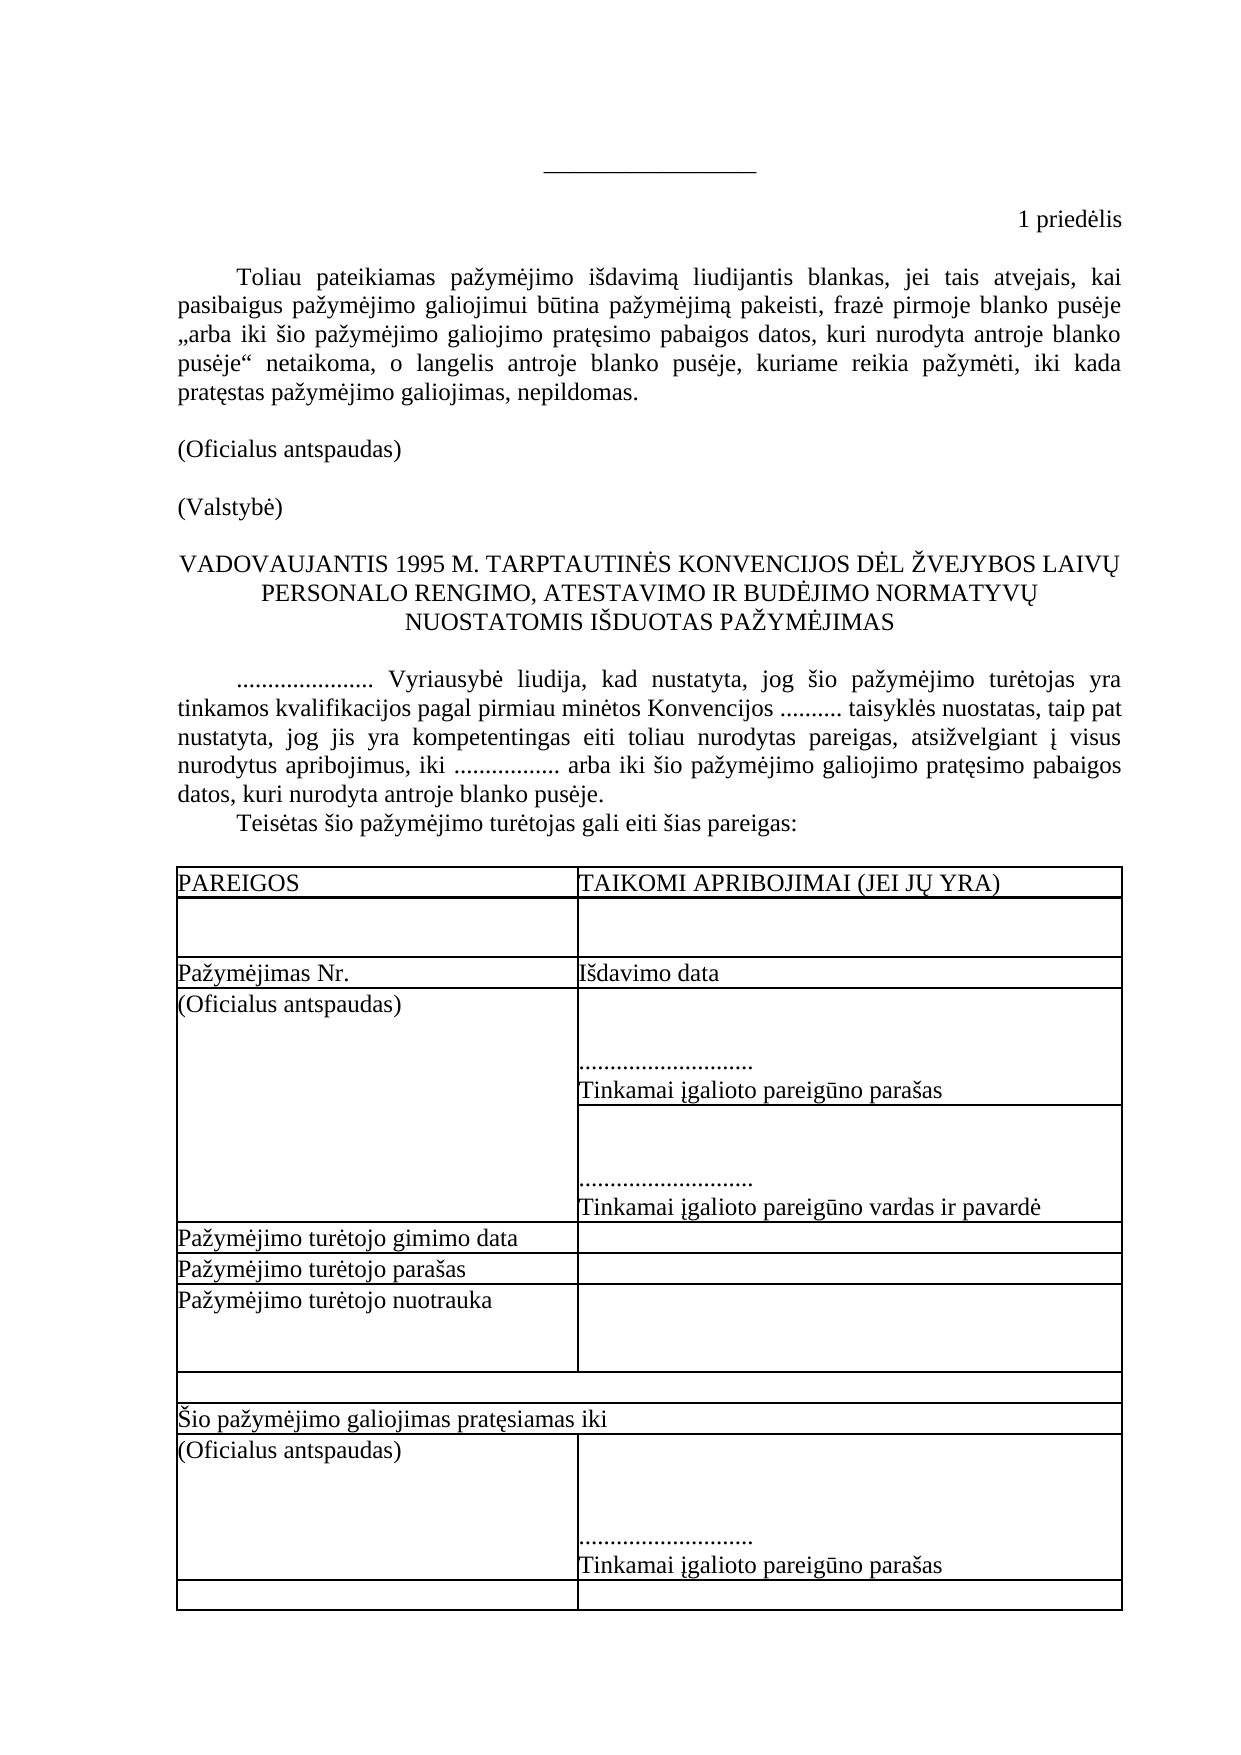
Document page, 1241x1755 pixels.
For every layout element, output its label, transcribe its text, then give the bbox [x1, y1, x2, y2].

table_cell [178, 1373, 1121, 1402]
table_cell [579, 899, 1121, 956]
table_cell ............................ Tinkamai įgalioto pareigūno parašas [579, 1435, 1121, 1578]
table_cell ............................ Tinkamai įgalioto pareigūno vardas ir pavardė [579, 1106, 1121, 1221]
table_cell [579, 1254, 1121, 1283]
text VADOVAUJANTIS 1995 M. TARPTAUTINĖS KONVENCIJOS DĖL ŽVEJYBOS LAIVŲ PERSONALO RENGIMO, ATESTAVIMO IR BUDĖJIMO NORMATYVŲ NUOSTATOMIS IŠDUOTAS PAŽYMĖJIMAS [177, 549, 1122, 636]
table_cell Pažymėjimo turėtojo gimimo data [178, 1223, 577, 1252]
table_cell [579, 1285, 1121, 1371]
table_cell [178, 1581, 577, 1609]
table_cell [178, 899, 577, 956]
text (Valstybė) [177, 492, 1122, 521]
table_cell ............................ Tinkamai įgalioto pareigūno parašas [579, 989, 1121, 1104]
text ...................... Vyriausybė liudija, kad nustatyta, jog šio pažymėjimo turėtojas yra tinkamos kvalifikacijos pagal pirmiau minėtos Konvencijos .......... taisyklės nuostatas, taip pat nustatyta, jog jis yra kompetentingas eiti toliau nurodytas pareigas, atsižvelgiant į visus nurodytus apribojimus, iki ................. arba iki šio pažymėjimo galiojimo pratęsimo pabaigos datos, kuri nurodyta antroje blanko pusėje. [177, 664, 1122, 808]
table_cell (Oficialus antspaudas) [178, 989, 577, 1221]
table_cell Pažymėjimas Nr. [178, 958, 577, 987]
table_cell [579, 1223, 1121, 1252]
table_cell Pažymėjimo turėtojo parašas [178, 1254, 577, 1283]
text (Oficialus antspaudas) [177, 434, 1122, 463]
text Toliau pateikiamas pažymėjimo išdavimą liudijantis blankas, jei tais atvejais, kai pasibaigus pažymėjimo galiojimui būtina pažymėjimą pakeisti, frazė pirmoje blanko pusėje „arba iki šio pažymėjimo galiojimo pratęsimo pabaigos datos, kuri nurodyta antroje blanko pusėje“ netaikoma, o langelis antroje blanko pusėje, kuriame reikia pažymėti, iki kada pratęstas pažymėjimo galiojimas, nepildomas. [177, 262, 1122, 406]
text 1 priedėlis [177, 204, 1122, 233]
table_cell Pažymėjimo turėtojo nuotrauka [178, 1285, 577, 1371]
table_cell Išdavimo data [579, 958, 1121, 987]
table_cell Šio pažymėjimo galiojimas pratęsiamas iki [178, 1404, 1121, 1433]
table_header PAREIGOS [178, 868, 577, 896]
table_cell (Oficialus antspaudas) [178, 1435, 577, 1578]
text _________________ [177, 147, 1122, 176]
table_header TAIKOMI APRIBOJIMAI (JEI JŲ YRA) [579, 868, 1121, 896]
text Teisėtas šio pažymėjimo turėtojas gali eiti šias pareigas: [177, 808, 1122, 837]
table_cell [579, 1581, 1121, 1609]
